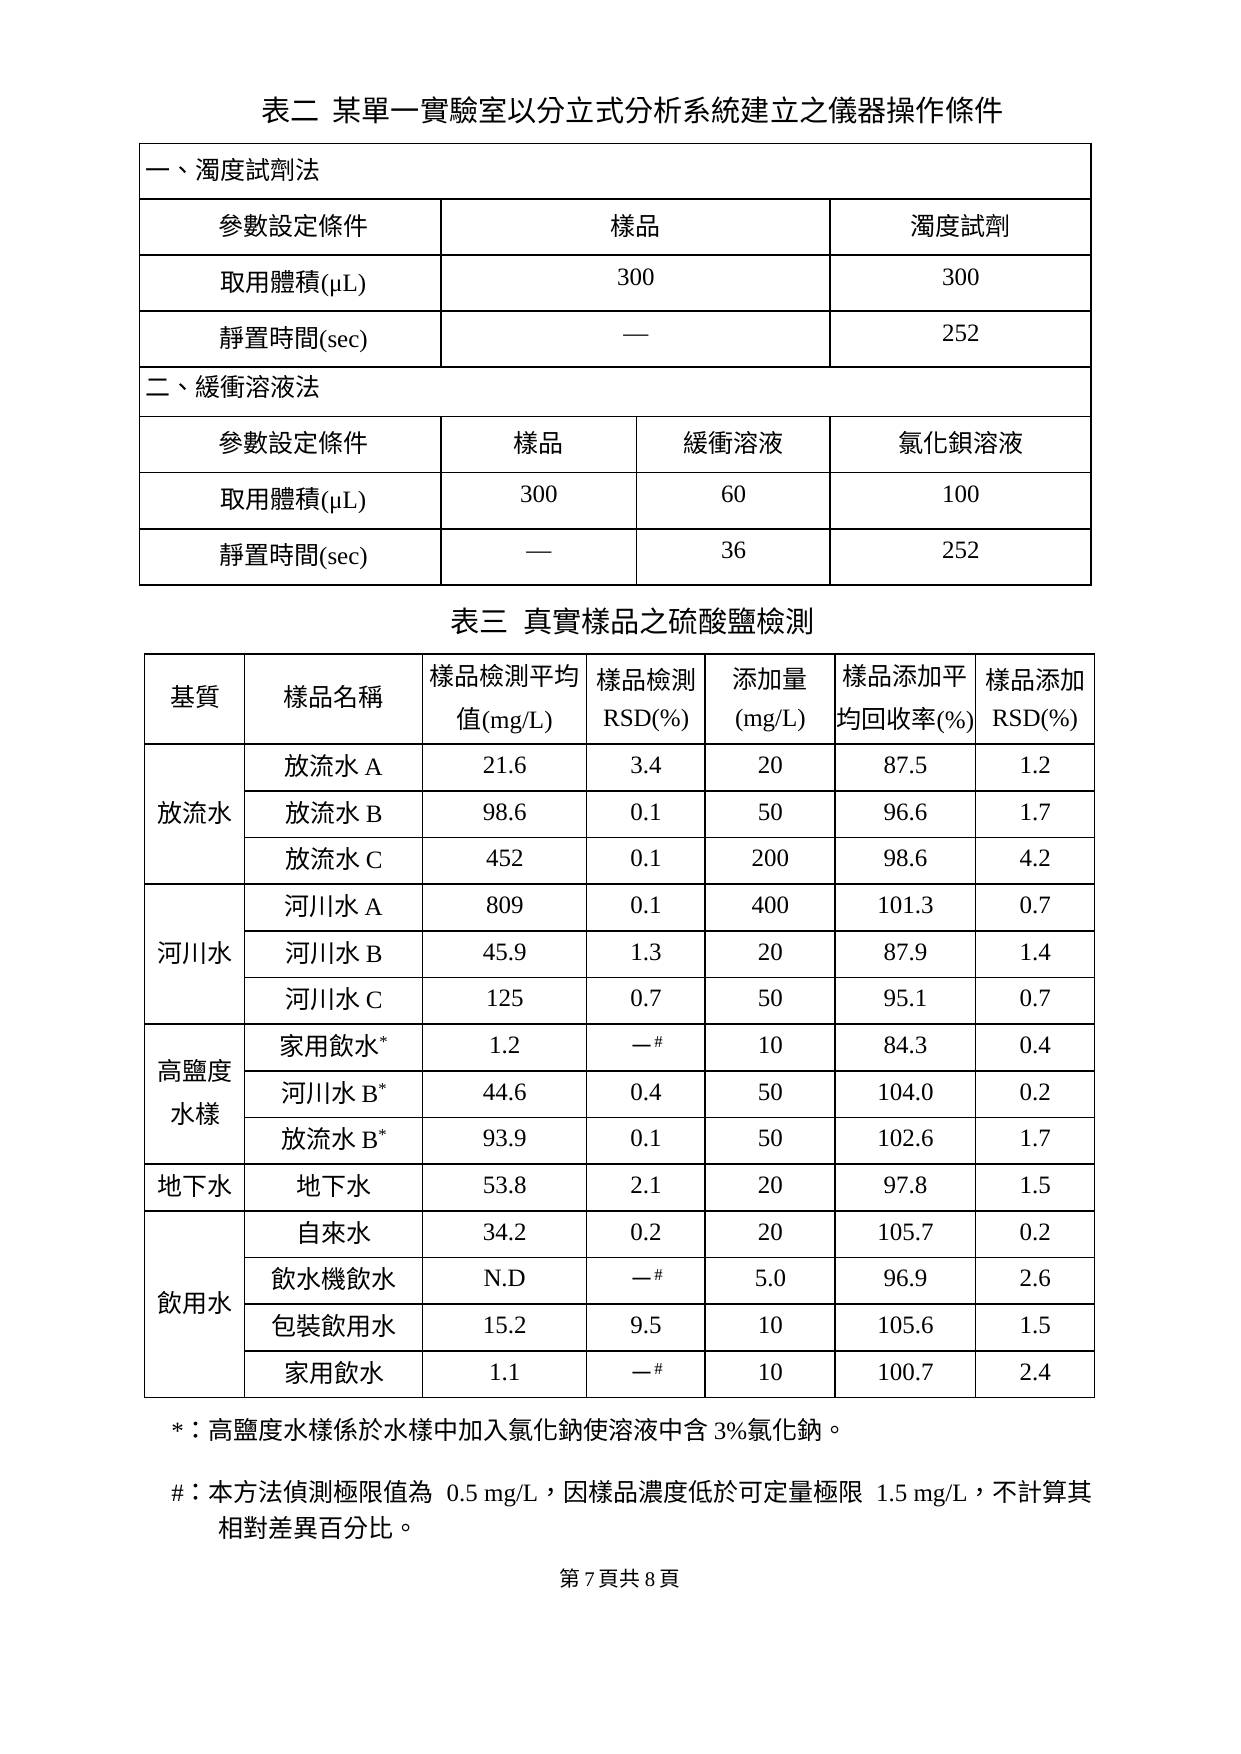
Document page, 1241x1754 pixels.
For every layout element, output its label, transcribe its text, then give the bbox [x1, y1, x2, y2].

table_cell 0.7 [976, 885, 1094, 930]
table_cell 100 [831, 473, 1090, 528]
table_cell 1.4 [976, 932, 1094, 977]
table_cell 1.5 [976, 1305, 1094, 1350]
table_cell 0.1 [587, 1118, 704, 1163]
table_cell 0.2 [976, 1072, 1094, 1117]
table_header 樣品添加平均回收率(%) [836, 655, 975, 743]
table_cell 96.6 [836, 792, 975, 837]
table_cell 0.7 [976, 978, 1094, 1023]
table_cell 96.9 [836, 1258, 975, 1303]
table_cell 1.5 [976, 1165, 1094, 1210]
table_cell 105.6 [836, 1305, 975, 1350]
table_cell 50 [706, 1118, 834, 1163]
table_cell 河川水B* [245, 1072, 422, 1117]
table_cell 靜置時間(sec) [140, 530, 440, 584]
table_cell 100.7 [836, 1352, 975, 1397]
table_cell 10 [706, 1305, 834, 1350]
table_cell 取用體積(μL) [140, 256, 440, 310]
table_cell 9.5 [587, 1305, 704, 1350]
table_cell 98.6 [836, 838, 975, 883]
table_cell 0.2 [976, 1212, 1094, 1257]
table_cell 放流水B [245, 792, 422, 837]
table_cell 95.1 [836, 978, 975, 1023]
table_cell 300 [831, 256, 1090, 310]
table_cell 0.1 [587, 838, 704, 883]
table_cell 452 [423, 838, 586, 883]
table_cell 50 [706, 792, 834, 837]
table_header 樣品檢測RSD(%) [587, 655, 704, 743]
table_cell 1.7 [976, 1118, 1094, 1163]
table_cell 放流水 [145, 745, 244, 883]
table_cell 300 [442, 256, 829, 310]
table_cell 20 [706, 1212, 834, 1257]
table_cell 樣品 [442, 200, 829, 254]
table_cell 自來水 [245, 1212, 422, 1257]
table_cell 2.4 [976, 1352, 1094, 1397]
table_cell 河川水A [245, 885, 422, 930]
table_cell 家用飲水 [245, 1352, 422, 1397]
table_cell 105.7 [836, 1212, 975, 1257]
table_cell 87.5 [836, 745, 975, 790]
table_cell 44.6 [423, 1072, 586, 1117]
table_cell 河川水B [245, 932, 422, 977]
table_header 樣品添加RSD(%) [976, 655, 1094, 743]
table_cell 97.8 [836, 1165, 975, 1210]
table_cell 地下水 [245, 1165, 422, 1210]
table_cell 地下水 [145, 1165, 244, 1210]
table_cell ― [442, 312, 829, 366]
table_cell 飲用水 [145, 1212, 244, 1397]
table_cell 家用飲水* [245, 1025, 422, 1070]
table_cell 高鹽度水樣 [145, 1025, 244, 1163]
text #：本方法偵測極限值為 0.5 mg/L，因樣品濃度低於可定量極限 1.5 mg/L，不計算其相對差異百分比。 [171, 1472, 1093, 1545]
table_cell 84.3 [836, 1025, 975, 1070]
table_cell 參數設定條件 [140, 200, 440, 254]
table_cell 緩衝溶液 [637, 417, 829, 472]
table_cell 50 [706, 1072, 834, 1117]
table_cell 1.7 [976, 792, 1094, 837]
text 表二 某單一實驗室以分立式分析系統建立之儀器操作條件 [172, 88, 1093, 130]
table_cell 河川水C [245, 978, 422, 1023]
table_cell 0.2 [587, 1212, 704, 1257]
table_cell 21.6 [423, 745, 586, 790]
table_cell 809 [423, 885, 586, 930]
table_cell 45.9 [423, 932, 586, 977]
table_cell 2.6 [976, 1258, 1094, 1303]
table_cell 87.9 [836, 932, 975, 977]
table_cell 0.1 [587, 792, 704, 837]
table_cell 濁度試劑 [831, 200, 1090, 254]
table_cell 15.2 [423, 1305, 586, 1350]
table_cell －# [587, 1025, 704, 1070]
table_cell 50 [706, 978, 834, 1023]
table_header 樣品檢測平均值(mg/L) [423, 655, 586, 743]
table_cell 1.3 [587, 932, 704, 977]
table_cell 125 [423, 978, 586, 1023]
table_cell 氯化鋇溶液 [831, 417, 1090, 472]
text *：高鹽度水樣係於水樣中加入氯化鈉使溶液中含3%氯化鈉。 [171, 1411, 1093, 1447]
table_cell 0.7 [587, 978, 704, 1023]
text 表三 真實樣品之硫酸鹽檢測 [172, 598, 1093, 640]
table_cell 101.3 [836, 885, 975, 930]
table_cell 放流水A [245, 745, 422, 790]
table_cell 0.1 [587, 885, 704, 930]
table_cell 400 [706, 885, 834, 930]
table_cell 20 [706, 745, 834, 790]
table_cell －# [587, 1258, 704, 1303]
table_cell 53.8 [423, 1165, 586, 1210]
table_cell ― [442, 530, 636, 584]
table_cell 1.1 [423, 1352, 586, 1397]
table_cell 二、緩衝溶液法 [140, 368, 1090, 416]
table_header 樣品名稱 [245, 655, 422, 743]
table_cell 34.2 [423, 1212, 586, 1257]
table_header 基質 [145, 655, 244, 743]
table_cell 放流水B* [245, 1118, 422, 1163]
table_cell 2.1 [587, 1165, 704, 1210]
table_cell －# [587, 1352, 704, 1397]
table_cell N.D [423, 1258, 586, 1303]
table_cell 1.2 [976, 745, 1094, 790]
table_cell 4.2 [976, 838, 1094, 883]
table_header 一、濁度試劑法 [140, 144, 1090, 198]
table_cell 0.4 [976, 1025, 1094, 1070]
table_cell 200 [706, 838, 834, 883]
table_cell 包裝飲用水 [245, 1305, 422, 1350]
table_cell 0.4 [587, 1072, 704, 1117]
table_cell 93.9 [423, 1118, 586, 1163]
table_cell 20 [706, 932, 834, 977]
table_cell 飲水機飲水 [245, 1258, 422, 1303]
table_cell 參數設定條件 [140, 417, 440, 472]
table_cell 10 [706, 1025, 834, 1070]
table_cell 1.2 [423, 1025, 586, 1070]
table_cell 5.0 [706, 1258, 834, 1303]
table_cell 104.0 [836, 1072, 975, 1117]
table_cell 300 [442, 473, 636, 528]
table_cell 河川水 [145, 885, 244, 1023]
table_cell 252 [831, 312, 1090, 366]
table_cell 20 [706, 1165, 834, 1210]
table_cell 252 [831, 530, 1090, 584]
table_cell 3.4 [587, 745, 704, 790]
table_cell 102.6 [836, 1118, 975, 1163]
table_header 添加量 (mg/L) [706, 655, 834, 743]
table_cell 靜置時間(sec) [140, 312, 440, 366]
table_cell 取用體積(μL) [140, 473, 440, 528]
table_cell 98.6 [423, 792, 586, 837]
table_cell 60 [637, 473, 829, 528]
table_cell 10 [706, 1352, 834, 1397]
table_cell 放流水C [245, 838, 422, 883]
table_cell 樣品 [442, 417, 636, 472]
table_cell 36 [637, 530, 829, 584]
